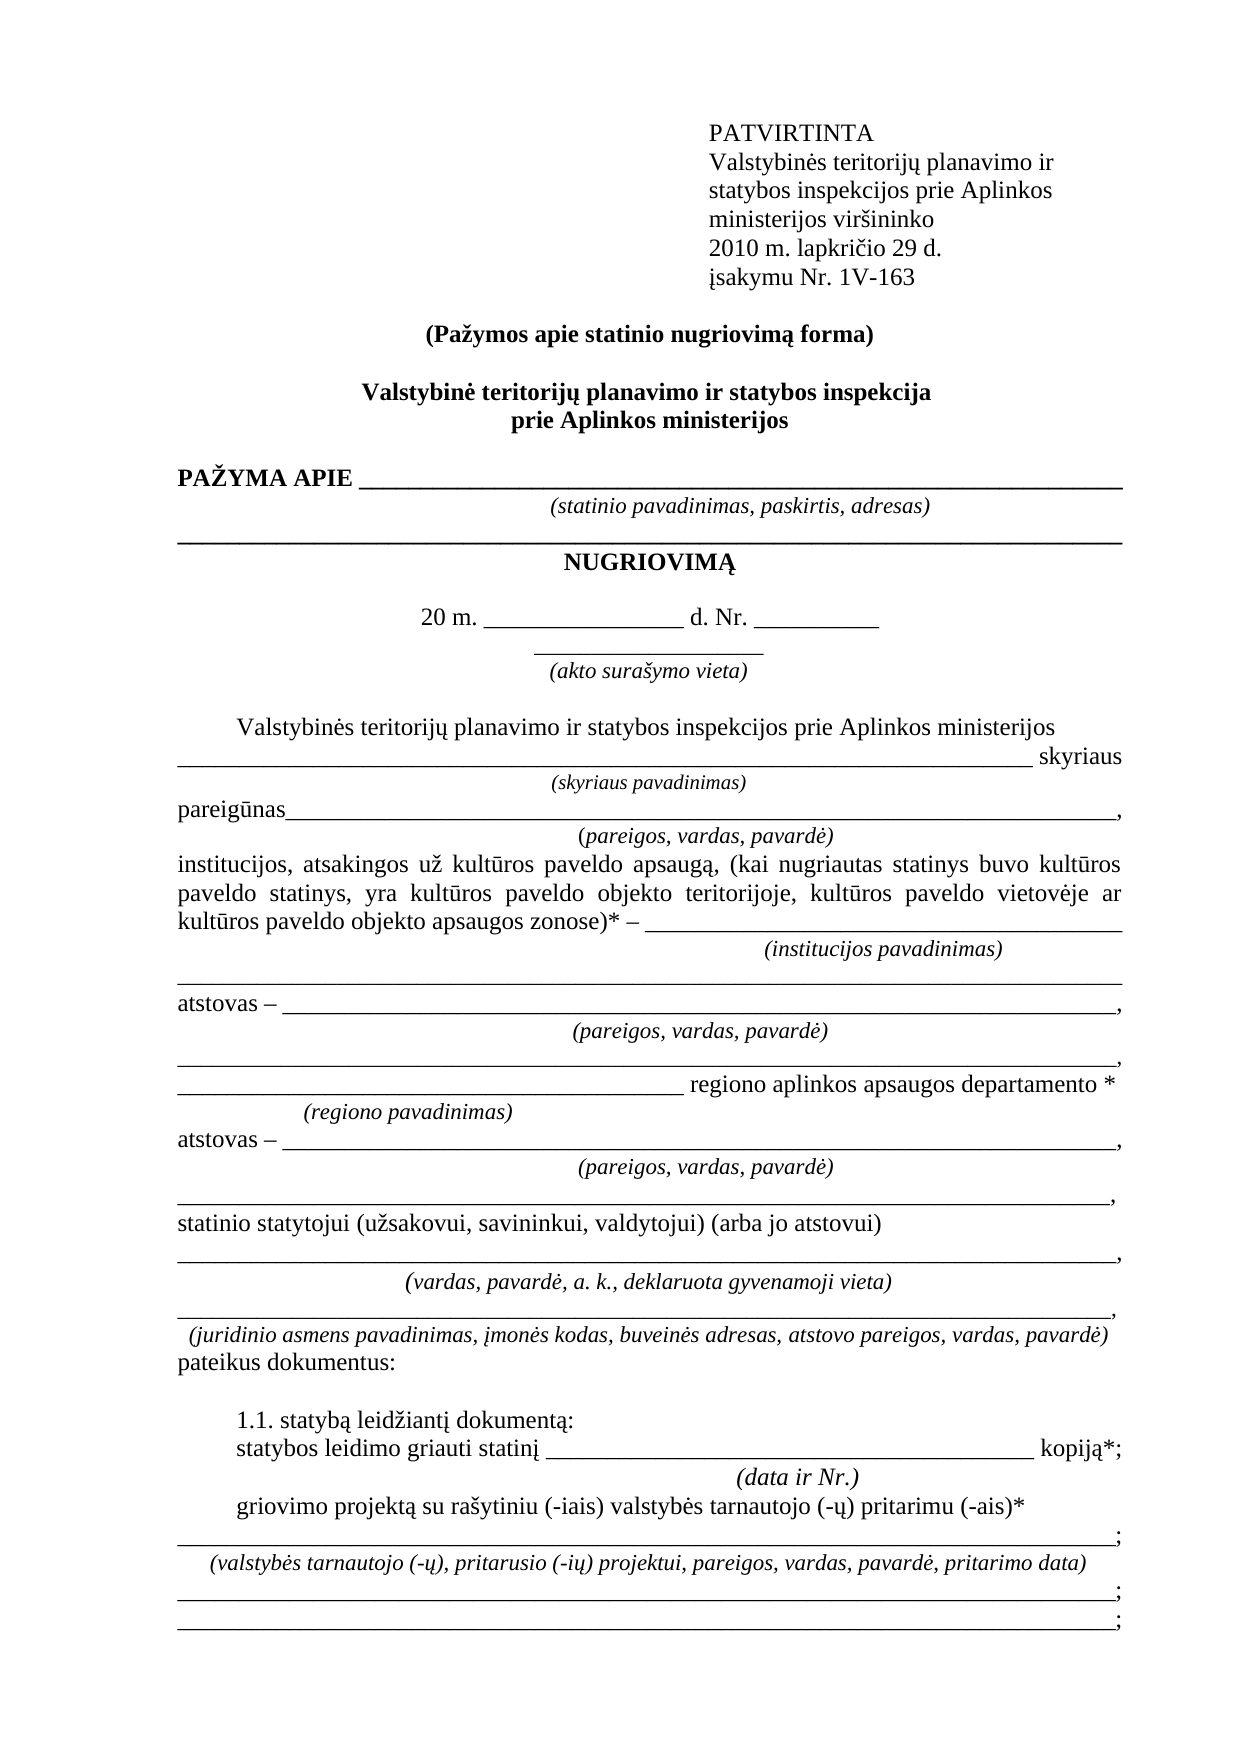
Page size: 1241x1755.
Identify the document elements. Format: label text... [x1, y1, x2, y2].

text prie Aplinkos ministerijos [177, 406, 1122, 434]
text PATVIRTINTA [177, 118, 1122, 147]
text (juridinio asmens pavadinimas, įmonės kodas, buveinės adresas, atstovo pareigos, vardas, pavardė) [177, 1321, 1122, 1347]
text _ , [177, 1237, 1122, 1266]
text (pareigos, vardas, pavardė) [292, 1153, 1122, 1179]
text statinio statytojui (užsakovui, savininkui, valdytojui) (arba jo atstovui) [177, 1208, 1122, 1237]
text _ , [177, 1294, 1122, 1321]
text (data ir Nr.) [475, 1462, 1122, 1491]
text ministerijos viršininko [177, 204, 1122, 233]
text (institucijos pavadinimas) [647, 935, 1122, 962]
text _ ; [177, 1575, 1122, 1604]
text PAŽYMA APIE [177, 463, 1122, 492]
text statybos leidimo griauti statinį kopiją*; [177, 1433, 1122, 1462]
text Valstybinės teritorijų planavimo ir [177, 147, 1122, 176]
text Valstybinės teritorijų planavimo ir statybos inspekcijos prie Aplinkos ministerijos [177, 712, 1122, 741]
text (pareigos, vardas, pavardė) [292, 823, 1122, 849]
text _ [177, 518, 1122, 543]
text _ skyriaus [177, 741, 1122, 770]
text (statinio pavadinimas, paskirtis, adresas) [361, 492, 1122, 518]
text _ , [177, 1043, 1122, 1069]
text įsakymu Nr. 1V-163 [177, 262, 1122, 291]
text _ ; [177, 1604, 1122, 1632]
text _ [177, 962, 1122, 984]
text ____________________ [177, 631, 1122, 657]
text atstovas – , [177, 1124, 1122, 1153]
text (pareigos, vardas, pavardė) [280, 1017, 1122, 1043]
text NUGRIOVIMĄ [177, 547, 1122, 576]
text institucijos, atsakingos už kultūros paveldo apsaugą, (kai nugriautas statinys buvo kultūros paveldo statinys, yra kultūros paveldo objekto teritorijoje, kultūros paveldo vietovėje ar kultūros paveldo objekto apsaugos zonose)* – [177, 849, 1122, 935]
text _ regiono aplinkos apsaugos departamento * [177, 1069, 1122, 1098]
text (vardas, pavardė, a. k., deklaruota gyvenamoji vieta) [177, 1266, 1122, 1294]
text 20 m. ________________ d. Nr. __________ [177, 602, 1122, 631]
text (valstybės tarnautojo (-ų), pritarusio (-ių) projektui, pareigos, vardas, pavardė, pritarimo data) [177, 1548, 1122, 1575]
text pateikus dokumentus: [177, 1347, 1122, 1376]
text atstovas – , [177, 988, 1122, 1017]
text griovimo projektą su rašytiniu (-iais) valstybės tarnautojo (-ų) pritarimu (-ais)* [177, 1491, 1122, 1520]
text (Pažymos apie statinio nugriovimą forma) [177, 319, 1122, 348]
text _ , [177, 1179, 1122, 1208]
text Valstybinė teritorijų planavimo ir statybos inspekcija [177, 377, 1122, 406]
text pareigūnas , [177, 794, 1122, 823]
text _ ; [177, 1520, 1122, 1548]
text 2010 m. lapkričio 29 d. [177, 233, 1122, 262]
text 1.1. statybą leidžiantį dokumentą: [177, 1405, 1122, 1433]
text statybos inspekcijos prie Aplinkos [177, 176, 1122, 204]
text (skyriaus pavadinimas) [177, 770, 1122, 794]
text (akto surašymo vieta) [177, 657, 1122, 683]
text (regiono pavadinimas) [303, 1098, 1122, 1124]
